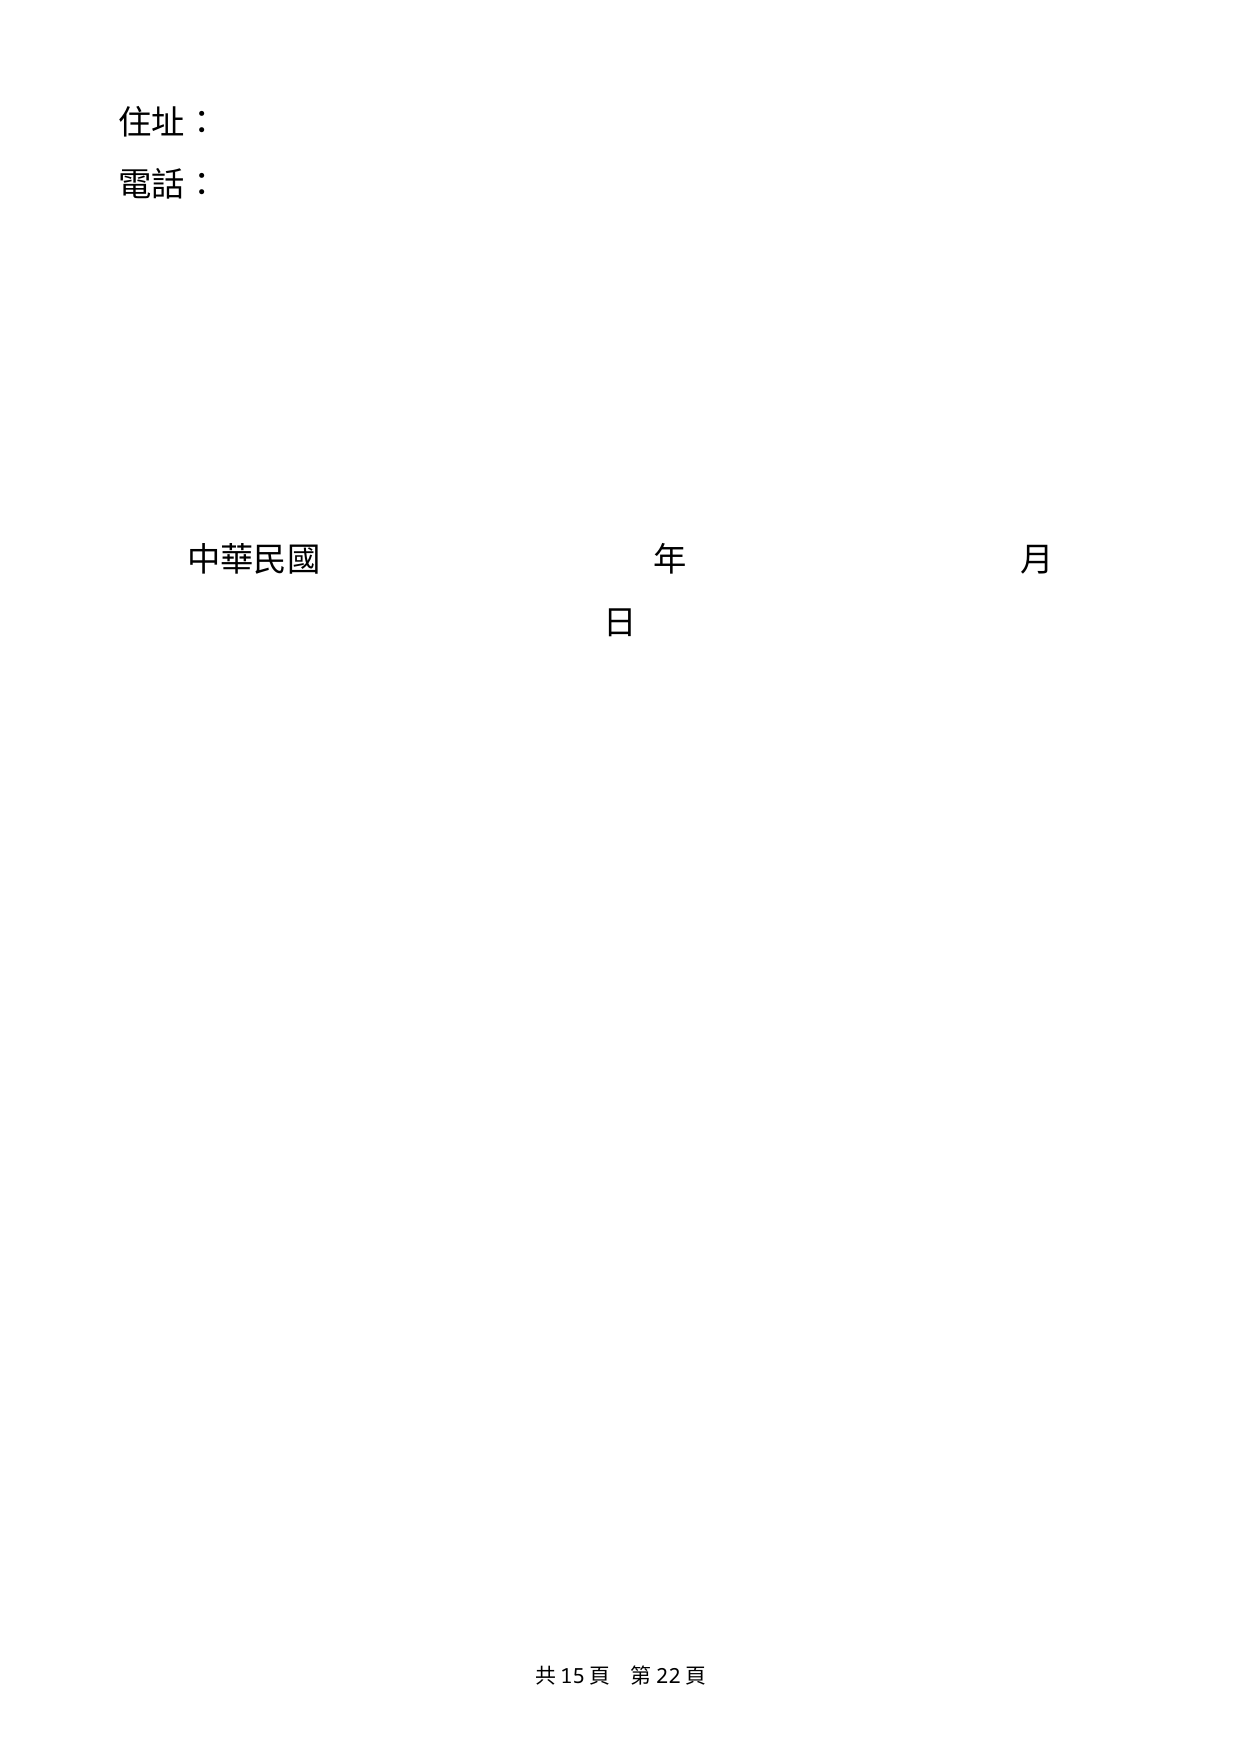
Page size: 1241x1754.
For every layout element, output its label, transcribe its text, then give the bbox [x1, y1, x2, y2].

text 電話： [118, 141, 1122, 203]
text 住址： [118, 78, 1122, 141]
text 中華民國 年 月 日 [118, 516, 1122, 641]
